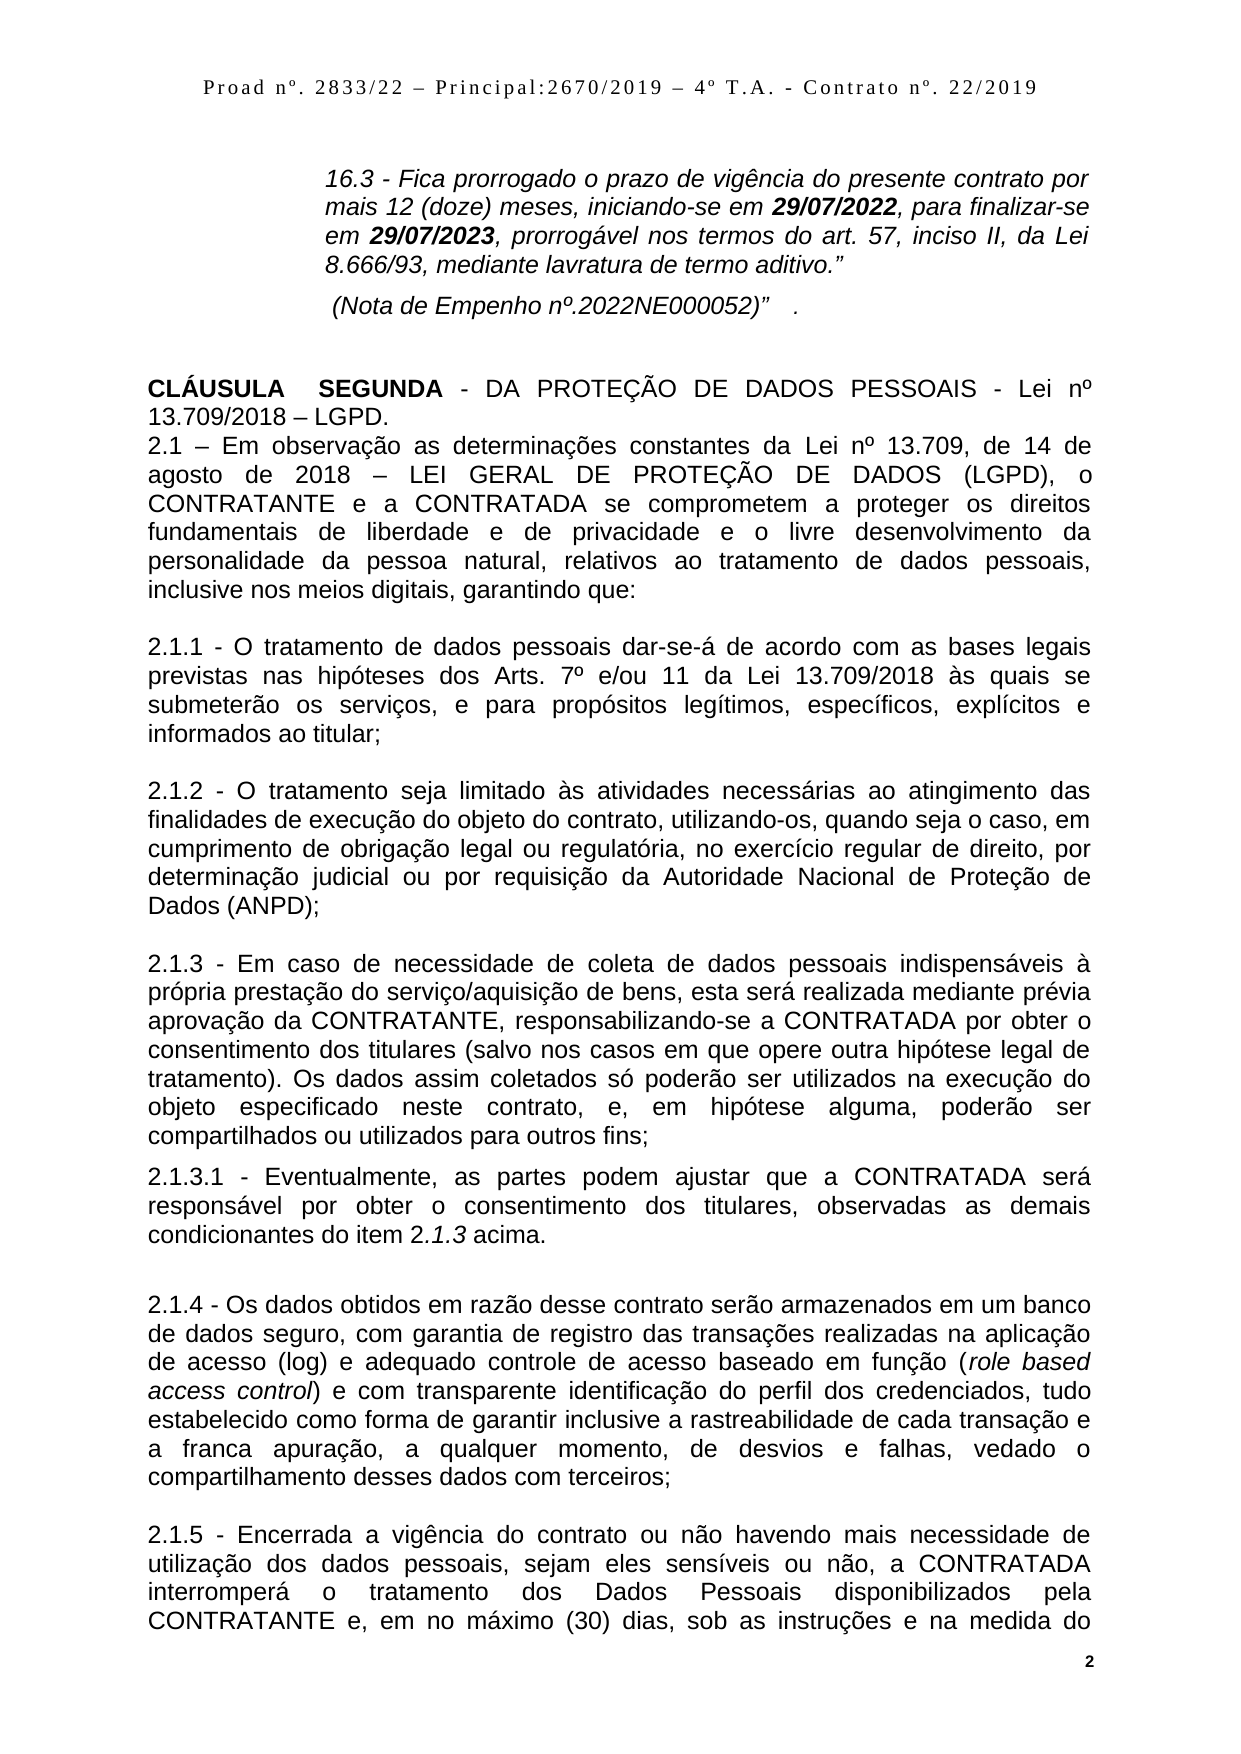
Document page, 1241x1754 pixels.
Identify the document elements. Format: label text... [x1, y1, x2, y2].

text 2.1.3 - Em caso de necessidade de coleta de dados pessoais indispensáveis à própria prestação do serviço/aquisição de bens, esta será realizada mediante prévia aprovação da CONTRATANTE, responsabilizando-se a CONTRATADA por obter o consentimento dos titulares (salvo nos casos em que opere outra hipótese legal de tratamento). Os dados assim coletados só poderão ser utilizados na execução do objeto especificado neste contrato, e, em hipótese alguma, poderão ser compartilhados ou utilizados para outros fins; [147, 949, 1092, 1150]
text CLÁUSULA SEGUNDA - DA PROTEÇÃO DE DADOS PESSOAIS - Lei nº 13.709/2018 – LGPD. [147, 374, 1092, 431]
text 2.1.2 - O tratamento seja limitado às atividades necessárias ao atingimento das finalidades de execução do objeto do contrato, utilizando-os, quando seja o caso, em cumprimento de obrigação legal ou regulatória, no exercício regular de direito, por determinação judicial ou por requisição da Autoridade Nacional de Proteção de Dados (ANPD); [147, 776, 1092, 920]
text 2.1.5 - Encerrada a vigência do contrato ou não havendo mais necessidade de utilização dos dados pessoais, sejam eles sensíveis ou não, a CONTRATADA interromperá o tratamento dos Dados Pessoais disponibilizados pela CONTRATANTE e, em no máximo (30) dias, sob as instruções e na medida do [147, 1520, 1092, 1635]
text (Nota de Empenho nº.2022NE000052)” . [325, 291, 1092, 320]
text 2.1.1 - O tratamento de dados pessoais dar-se-á de acordo com as bases legais previstas nas hipóteses dos Arts. 7º e/ou 11 da Lei 13.709/2018 às quais se submeterão os serviços, e para propósitos legítimos, específicos, explícitos e informados ao titular; [147, 632, 1092, 747]
text 2.1 – Em observação as determinações constantes da Lei nº 13.709, de 14 de agosto de 2018 – LEI GERAL DE PROTEÇÃO DE DADOS (LGPD), o CONTRATANTE e a CONTRATADA se comprometem a proteger os direitos fundamentais de liberdade e de privacidade e o livre desenvolvimento da personalidade da pessoa natural, relativos ao tratamento de dados pessoais, inclusive nos meios digitais, garantindo que: [147, 431, 1092, 604]
text 16.3 - Fica prorrogado o prazo de vigência do presente contrato por mais 12 (doze) meses, iniciando-se em 29/07/2022, para finalizar-se em 29/07/2023, prorrogável nos termos do art. 57, inciso II, da Lei 8.666/93, mediante lavratura de termo aditivo.” [325, 164, 1092, 279]
text 2.1.4 - Os dados obtidos em razão desse contrato serão armazenados em um banco de dados seguro, com garantia de registro das transações realizadas na aplicação de acesso (log) e adequado controle de acesso baseado em função (role based access control) e com transparente identificação do perfil dos credenciados, tudo estabelecido como forma de garantir inclusive a rastreabilidade de cada transação e a franca apuração, a qualquer momento, de desvios e falhas, vedado o compartilhamento desses dados com terceiros; [147, 1290, 1092, 1491]
text 2.1.3.1 - Eventualmente, as partes podem ajustar que a CONTRATADA será responsável por obter o consentimento dos titulares, observadas as demais condicionantes do item 2.1.3 acima. [147, 1162, 1092, 1249]
